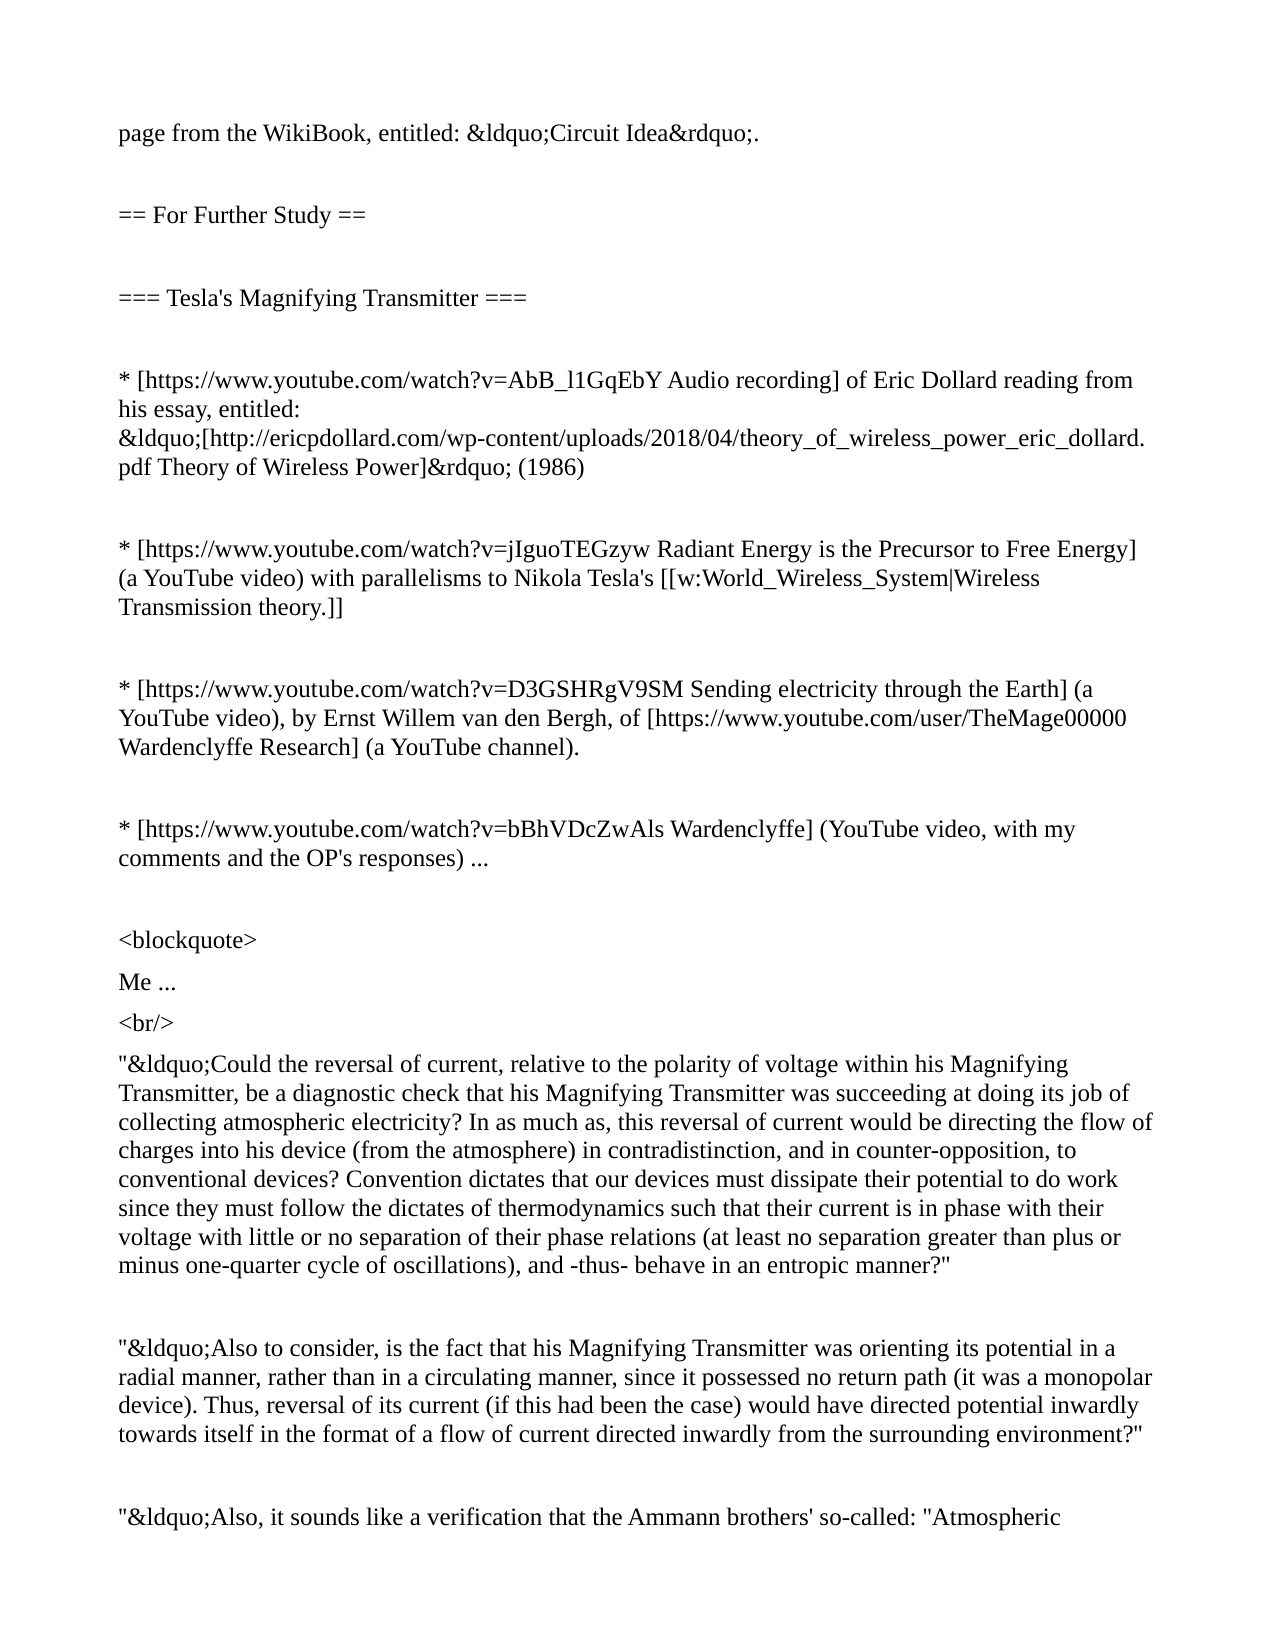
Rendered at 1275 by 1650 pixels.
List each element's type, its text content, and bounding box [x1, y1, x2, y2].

text <blockquote> [118, 926, 1157, 954]
text === Tesla's Magnifying Transmitter === [118, 283, 1157, 312]
text * [https://www.youtube.com/watch?v=AbB_l1GqEbY Audio recording] of Eric Dollard reading from his essay, entitled: &ldquo;[http://ericpdollard.com/wp-content/uploads/2018/04/theory_of_wireless_power_eric_dollard.pdf Theory of Wireless Power]&rdquo; (1986) [118, 366, 1157, 481]
text ''&ldquo;Also, it sounds like a verification that the Ammann brothers' so-called: ''Atmospheric [118, 1502, 1157, 1531]
text == For Further Study == [118, 201, 1157, 229]
text * [https://www.youtube.com/watch?v=jIguoTEGzyw Radiant Energy is the Precursor to Free Energy] (a YouTube video) with parallelisms to Nikola Tesla's [[w:World_Wireless_System|Wireless Transmission theory.]] [118, 534, 1157, 621]
text Me ... [118, 967, 1157, 996]
text <br/> [118, 1008, 1157, 1037]
text page from the WikiBook, entitled: &ldquo;Circuit Idea&rdquo;. [118, 118, 1157, 147]
text ''&ldquo;Also to consider, is the fact that his Magnifying Transmitter was orienting its potential in a radial manner, rather than in a circulating manner, since it possessed no return path (it was a monopolar device). Thus, reversal of its current (if this had been the case) would have directed potential inwardly towards itself in the format of a flow of current directed inwardly from the surrounding environment?'' [118, 1333, 1157, 1448]
text * [https://www.youtube.com/watch?v=bBhVDcZwAls Wardenclyffe] (YouTube video, with my comments and the OP's responses) ... [118, 814, 1157, 872]
text * [https://www.youtube.com/watch?v=D3GSHRgV9SM Sending electricity through the Earth] (a YouTube video), by Ernst Willem van den Bergh, of [https://www.youtube.com/user/TheMage00000 Wardenclyffe Research] (a YouTube channel). [118, 674, 1157, 761]
text ''&ldquo;Could the reversal of current, relative to the polarity of voltage within his Magnifying Transmitter, be a diagnostic check that his Magnifying Transmitter was succeeding at doing its job of collecting atmospheric electricity? In as much as, this reversal of current would be directing the flow of charges into his device (from the atmosphere) in contradistinction, and in counter-opposition, to conventional devices? Convention dictates that our devices must dissipate their potential to do work since they must follow the dictates of thermodynamics such that their current is in phase with their voltage with little or no separation of their phase relations (at least no separation greater than plus or minus one-quarter cycle of oscillations), and -thus- behave in an entropic manner?'' [118, 1049, 1157, 1279]
